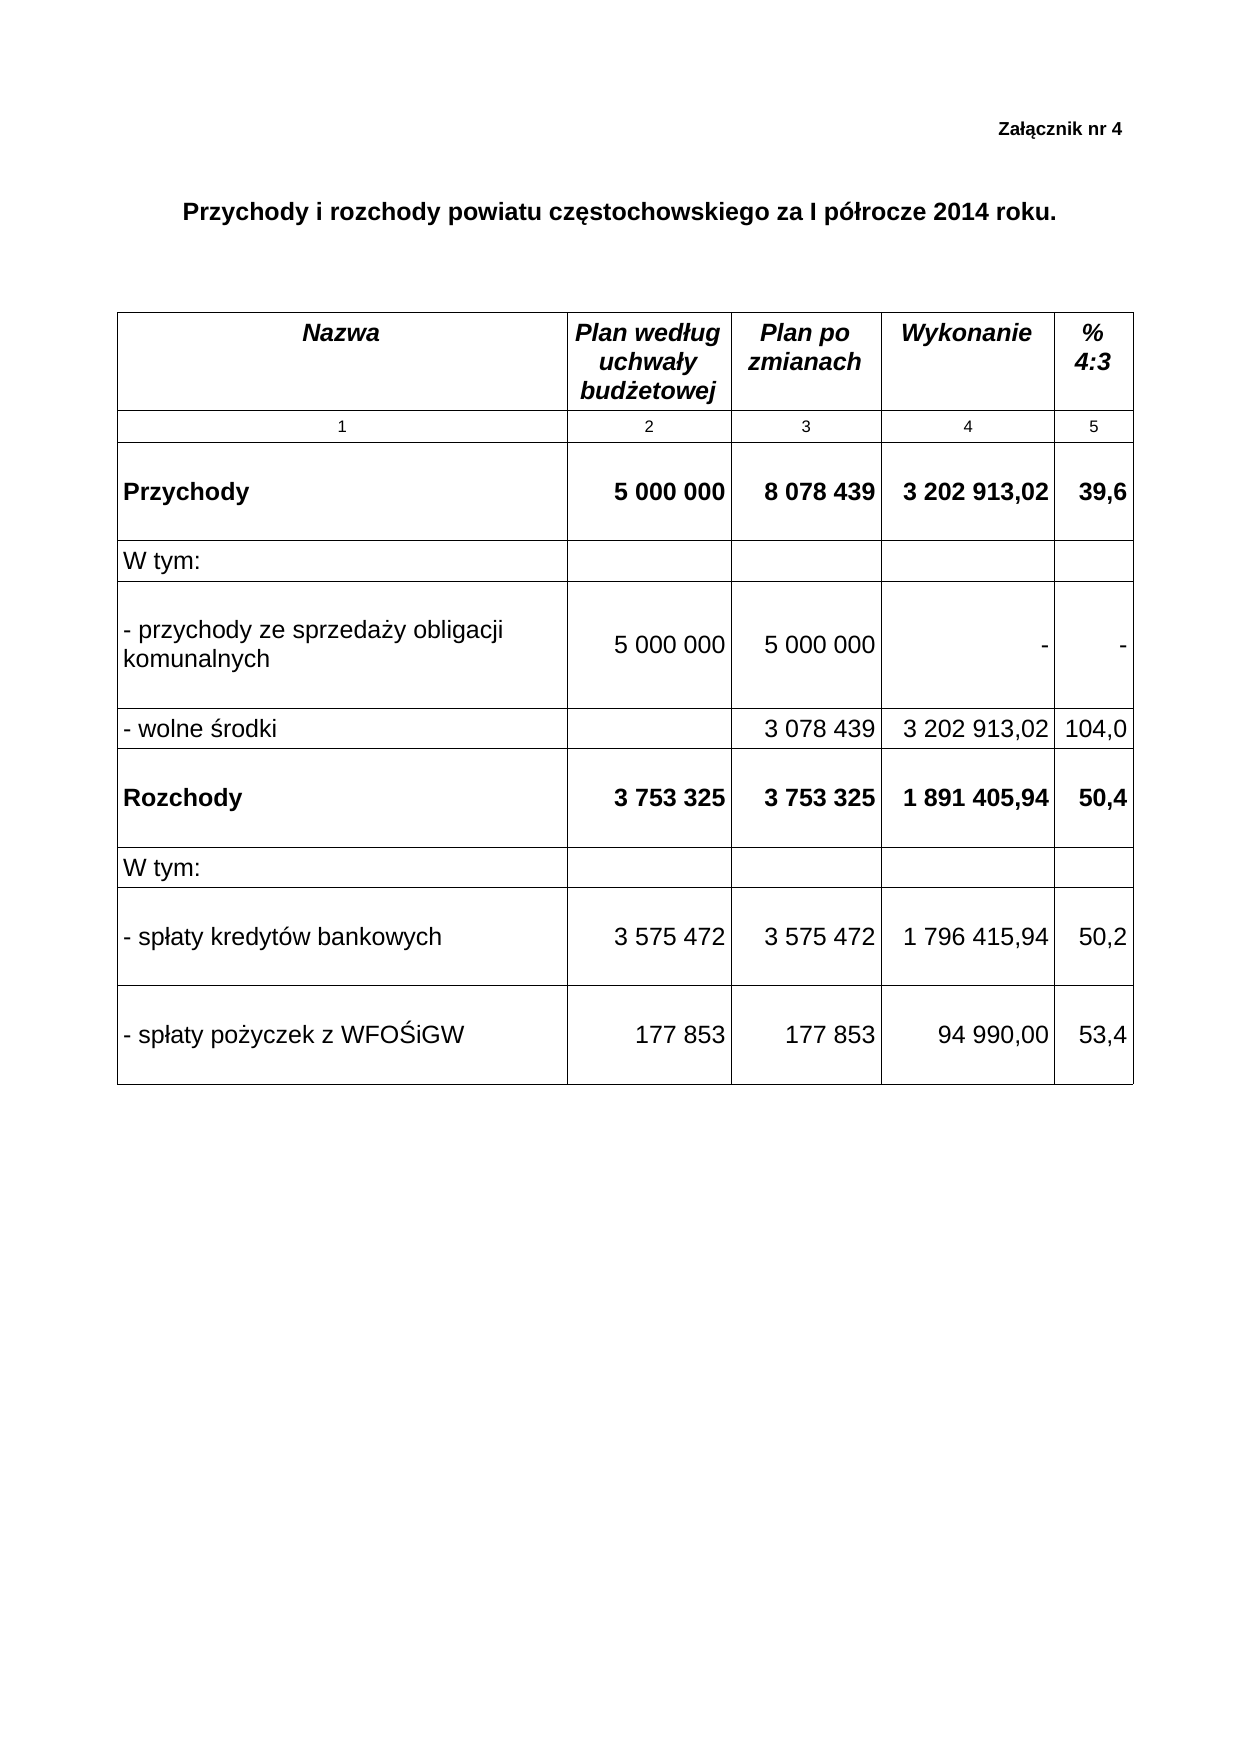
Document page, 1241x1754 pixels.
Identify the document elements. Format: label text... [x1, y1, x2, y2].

table_header Plan po zmianach [732, 313, 881, 410]
table_cell - przychody ze sprzedaży obligacji komunalnych [118, 582, 567, 707]
table_cell 1 [118, 411, 567, 442]
table_cell 104,0 [1055, 709, 1133, 748]
table_cell 2 [568, 411, 731, 442]
table_cell 177 853 [732, 986, 881, 1084]
table_cell 5 000 000 [568, 582, 731, 707]
table_cell 5 000 000 [732, 582, 881, 707]
table_cell [882, 848, 1054, 887]
table_cell 3 202 913,02 [882, 443, 1054, 540]
table_cell Przychody [118, 443, 567, 540]
table_cell W tym: [118, 541, 567, 581]
table_cell 3 202 913,02 [882, 709, 1054, 748]
table_cell Rozchody [118, 749, 567, 846]
table_cell 3 753 325 [568, 749, 731, 846]
table_cell - wolne środki [118, 709, 567, 748]
table_cell 50,4 [1055, 749, 1133, 846]
table_header Nazwa [118, 313, 567, 410]
table_cell 177 853 [568, 986, 731, 1084]
table_cell [882, 541, 1054, 581]
table_cell 50,2 [1055, 888, 1133, 985]
table_cell 1 891 405,94 [882, 749, 1054, 846]
table_cell 1 796 415,94 [882, 888, 1054, 985]
table_cell - spłaty pożyczek z WFOŚiGW [118, 986, 567, 1084]
table_cell - [882, 582, 1054, 707]
table_header Wykonanie [882, 313, 1054, 410]
table_cell W tym: [118, 848, 567, 887]
table_cell 94 990,00 [882, 986, 1054, 1084]
table_cell 3 078 439 [732, 709, 881, 748]
table_cell [568, 848, 731, 887]
table_cell 3 575 472 [568, 888, 731, 985]
table_cell 3 575 472 [732, 888, 881, 985]
text Przychody i rozchody powiatu częstochowskiego za I półrocze 2014 roku. [118, 197, 1122, 226]
table_cell [568, 541, 731, 581]
table_cell 4 [882, 411, 1054, 442]
table_cell 3 753 325 [732, 749, 881, 846]
table_cell - [1055, 582, 1133, 707]
table_cell [732, 541, 881, 581]
table_cell 53,4 [1055, 986, 1133, 1084]
table_cell 3 [732, 411, 881, 442]
table_header Plan według uchwały budżetowej [568, 313, 731, 410]
table_cell [732, 848, 881, 887]
table_cell [568, 709, 731, 748]
table_cell 5 000 000 [568, 443, 731, 540]
table_header % 4:3 [1055, 313, 1133, 410]
table_cell [1055, 848, 1133, 887]
text Załącznik nr 4 [118, 118, 1122, 140]
table_cell [1055, 541, 1133, 581]
table_cell 39,6 [1055, 443, 1133, 540]
table_cell - spłaty kredytów bankowych [118, 888, 567, 985]
table_cell 5 [1055, 411, 1133, 442]
table_cell 8 078 439 [732, 443, 881, 540]
